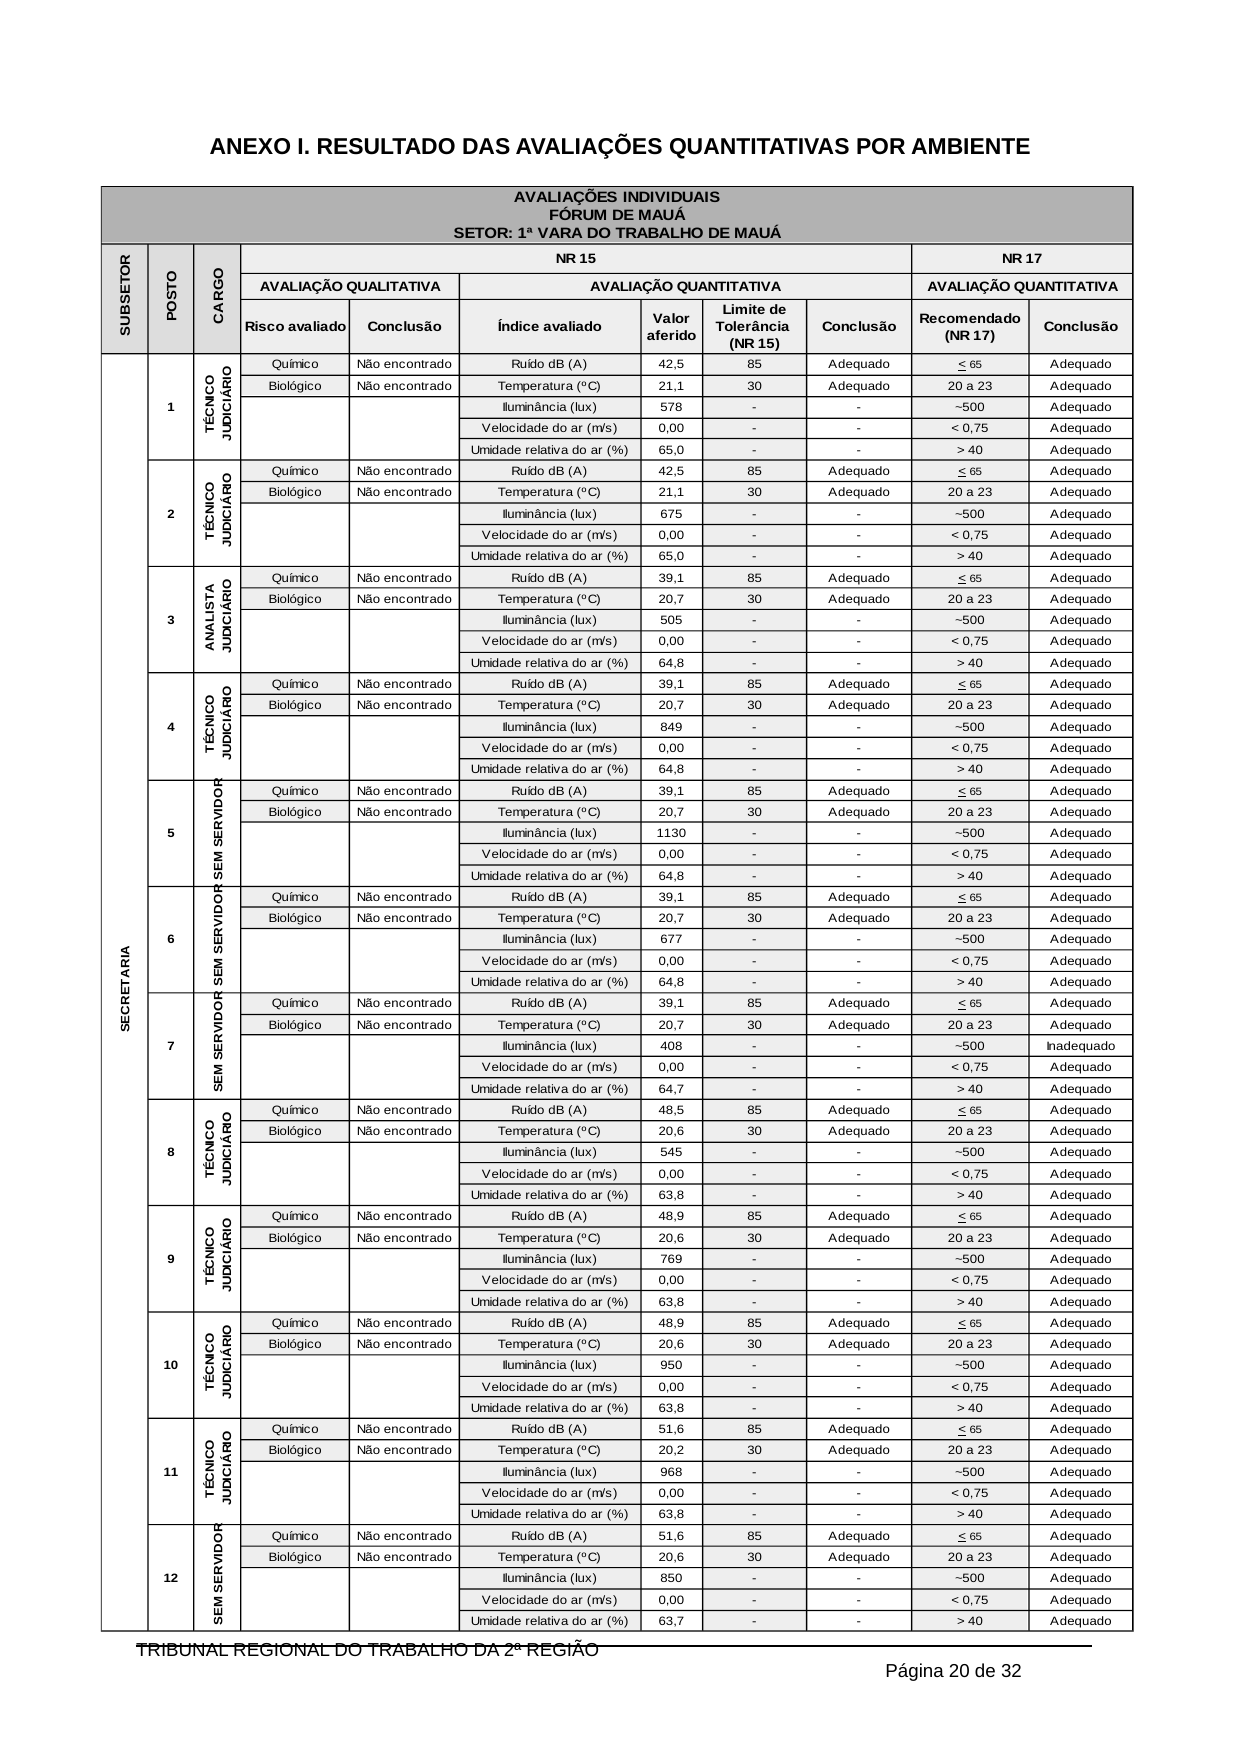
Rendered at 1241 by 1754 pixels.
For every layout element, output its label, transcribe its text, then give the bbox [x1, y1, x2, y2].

text ANEXO I. RESULTADO DAS AVALIAÇÕES QUANTITATIVAS POR AMBIENTE [136, 133, 1104, 159]
